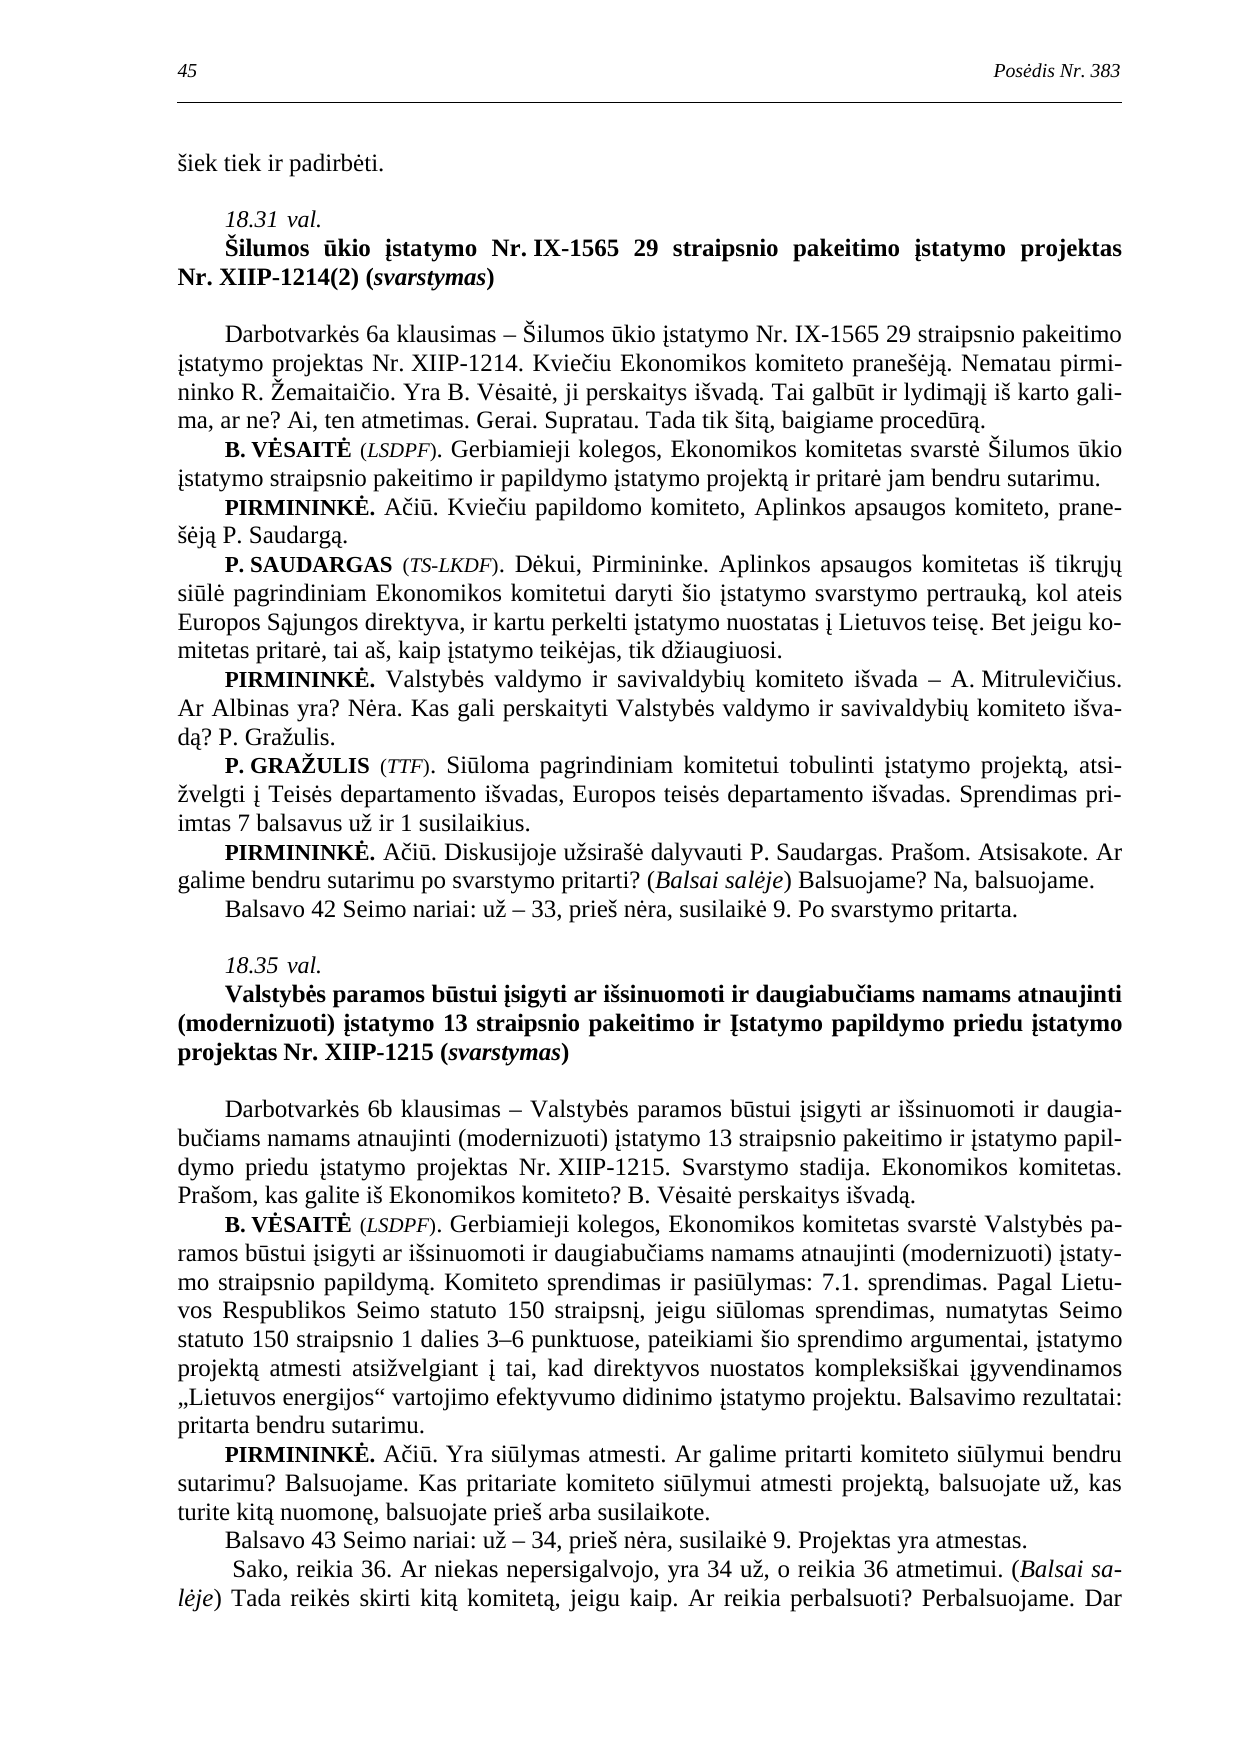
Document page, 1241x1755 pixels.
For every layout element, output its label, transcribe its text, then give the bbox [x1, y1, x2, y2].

text šiek tiek ir pa­dir­bė­ti. [177, 148, 1122, 176]
text PIRMININKĖ. Ačiū. Dis­ku­si­jo­je už­si­ra­šė da­ly­vau­ti P. Sau­dar­gas. Pra­šom. At­si­sa­ko­te. Ar ga­li­me ben­dru su­ta­ri­mu po svars­ty­mo pri­tar­ti? (Bal­sai sa­lė­je) Bal­suo­ja­me? Na, bal­suo­ja­me. [177, 837, 1122, 894]
text PIRMININKĖ. Vals­ty­bės val­dy­mo ir sa­vi­val­dy­bių ko­mi­te­to iš­va­da – A. Mit­ru­le­vi­čius. Ar Al­bi­nas yra? Nė­ra. Kas ga­li per­skai­ty­ti Vals­ty­bės val­dy­mo ir sa­vi­val­dy­bių ko­mi­te­to iš­va­dą? P. Gra­žu­lis. [177, 664, 1122, 750]
text Dar­bo­tvarkės 6b klau­si­mas – Vals­ty­bės pa­ra­mos būs­tui įsi­gy­ti ar iš­si­nuo­mo­ti ir dau­gia­bu­čiams na­mams at­nau­jin­ti (mo­der­ni­zuo­ti) įsta­ty­mo 13 straips­nio pa­kei­ti­mo ir įsta­ty­mo pa­pil­dy­mo prie­du įsta­ty­mo pro­jek­tas Nr. XIIP-1215. Svars­ty­mo sta­di­ja. Eko­no­mi­kos ko­mi­te­tas. Pra­šom, kas ga­li­te iš Eko­no­mi­kos ko­mi­te­to? B. Vė­sai­tė per­skai­tys iš­va­dą. [177, 1094, 1122, 1209]
text Dar­bo­tvarkės 6a klau­si­mas – Ši­lu­mos ūkio įsta­ty­mo Nr. IX-1565 29 straips­nio pa­kei­ti­mo įsta­ty­mo pro­jek­tas Nr. XIIP-1214. Kvie­čiu Eko­no­mi­kos ko­mi­te­to pra­ne­šė­ją. Ne­ma­tau pir­mi­nin­ko R. Že­mai­tai­čio. Yra B. Vė­sai­tė, ji per­skai­tys iš­va­dą. Tai gal­būt ir ly­di­mą­jį iš kar­to ga­li­ma, ar ne? Ai, ten at­me­ti­mas. Ge­rai. Su­pra­tau. Ta­da tik ši­tą, bai­gia­me pro­ce­dū­rą. [177, 319, 1122, 434]
text Vals­ty­bės pa­ra­mos būs­tui įsi­gy­ti ar iš­si­nuo­mo­ti ir dau­gia­bu­čiams na­mams at­nau­jin­ti (mo­der­ni­zuo­ti) įsta­ty­mo 13 straips­nio pa­kei­ti­mo ir Įsta­ty­mo pa­pil­dy­mo prie­du įsta­ty­mo pro­jek­tas Nr. XIIP-1215 (svars­ty­mas) [177, 979, 1122, 1065]
text P. GRAŽULIS (TTF). Siū­lo­ma pa­grin­di­niam ko­mi­te­tui to­bu­lin­ti įsta­ty­mo pro­jek­tą, at­si­žvelg­ti į Tei­sės de­par­ta­men­to iš­va­das, Eu­ro­pos tei­sės de­par­ta­men­to iš­va­das. Spren­di­mas pri­im­tas 7 bal­sa­vus už ir 1 su­si­lai­kius. [177, 750, 1122, 837]
text B. VĖSAITĖ (LSDPF). Ger­bia­mie­ji ko­le­gos, Eko­no­mi­kos ko­mi­te­tas svars­tė Ši­lu­mos ūkio įsta­ty­mo straips­nio pa­kei­ti­mo ir pa­pil­dy­mo įsta­ty­mo pro­jek­tą ir pri­ta­rė jam ben­dru su­ta­ri­mu. [177, 434, 1122, 492]
text P. SAUDARGAS (TS-LKDF). Dė­kui, Pir­mi­nin­ke. Ap­lin­kos ap­sau­gos ko­mi­te­tas iš tik­rų­jų siū­lė pa­grin­di­niam Eko­no­mi­kos ko­mi­te­tui da­ry­ti šio įsta­ty­mo svars­ty­mo per­trau­ką, kol at­eis Eu­ro­pos Są­jun­gos di­rek­ty­va, ir kar­tu per­kel­ti įsta­ty­mo nuo­sta­tas į Lie­tu­vos tei­sę. Bet jei­gu ko­mi­te­tas pri­ta­rė, tai aš, kaip įsta­ty­mo tei­kė­jas, tik džiau­giuo­si. [177, 549, 1122, 664]
text Bal­sa­vo 43 Sei­mo na­riai: už – 34, prieš nė­ra, su­si­lai­kė 9. Pro­jek­tas yra at­mes­tas. [177, 1525, 1122, 1554]
text Bal­sa­vo 42 Sei­mo na­riai: už – 33, prieš nė­ra, su­si­lai­kė 9. Po svars­ty­mo pri­tar­ta. [177, 894, 1122, 923]
text B. VĖSAITĖ (LSDPF). Ger­bia­mie­ji ko­le­gos, Eko­no­mi­kos ko­mi­te­tas svars­tė Vals­ty­bės pa­ra­mos būs­tui įsi­gy­ti ar iš­si­nuo­mo­ti ir dau­gia­bu­čiams na­mams at­nau­jin­ti (mo­der­ni­zuo­ti) įsta­ty­mo straips­nio pa­pil­dy­mą. Ko­mi­te­to spren­di­mas ir pa­siū­ly­mas: 7.1. spren­di­mas. Pa­gal Lie­tu­vos Res­pub­li­kos Sei­mo sta­tu­to 150 straips­nį, jei­gu siū­lo­mas spren­di­mas, nu­ma­ty­tas Sei­mo sta­tu­to 150 straips­nio 1 da­lies 3–6 punk­tuo­se, pa­tei­kia­mi šio spren­di­mo ar­gu­men­tai, įsta­ty­mo pro­jek­tą at­mes­ti at­si­žvel­giant į tai, kad di­rek­ty­vos nuo­sta­tos kom­plek­siš­kai įgy­ven­di­na­mos „Lie­tu­vos ener­gi­jos“ var­to­ji­mo efek­ty­vu­mo di­di­ni­mo įsta­ty­mo pro­jek­tu. Bal­sa­vi­mo re­zul­ta­tai: pri­tar­ta ben­dru su­ta­ri­mu. [177, 1209, 1122, 1439]
text 18.35 val. [224, 952, 1122, 979]
text PIRMININKĖ. Ačiū. Yra siū­ly­mas at­mes­ti. Ar ga­li­me pri­tar­ti ko­mi­te­to siū­ly­mui ben­dru su­ta­ri­mu? Bal­suo­ja­me. Kas pri­ta­ria­te ko­mi­te­to siū­ly­mui at­mes­ti pro­jek­tą, bal­suo­ja­te už, kas tu­ri­te ki­tą nuo­mo­nę, bal­suo­ja­te prieš ar­ba su­si­lai­ko­te. [177, 1439, 1122, 1525]
text 18.31 val. [224, 205, 1122, 233]
text Šilu­mos ūkio įsta­ty­mo Nr. IX-1565 29 straips­nio pa­kei­ti­mo įsta­ty­mo pro­jek­tas Nr. XIIP-1214(2) (svars­ty­mas) [177, 233, 1122, 290]
text PIRMININKĖ. Ačiū. Kvie­čiu pa­pil­do­mo ko­mi­te­to, Ap­lin­kos ap­sau­gos ko­mi­te­to, pra­ne­šė­ją P. Sau­dar­gą. [177, 492, 1122, 549]
text Sa­ko, rei­kia 36. Ar nie­kas ne­per­si­gal­vo­jo, yra 34 už, o rei­kia 36 at­me­ti­mui. (Bal­sai sa­lėje) Ta­da rei­kės skir­ti ki­tą ko­mi­te­tą, jei­gu kaip. Ar rei­kia per­bal­suo­ti? Per­bal­suo­ja­me. Dar [177, 1554, 1122, 1612]
